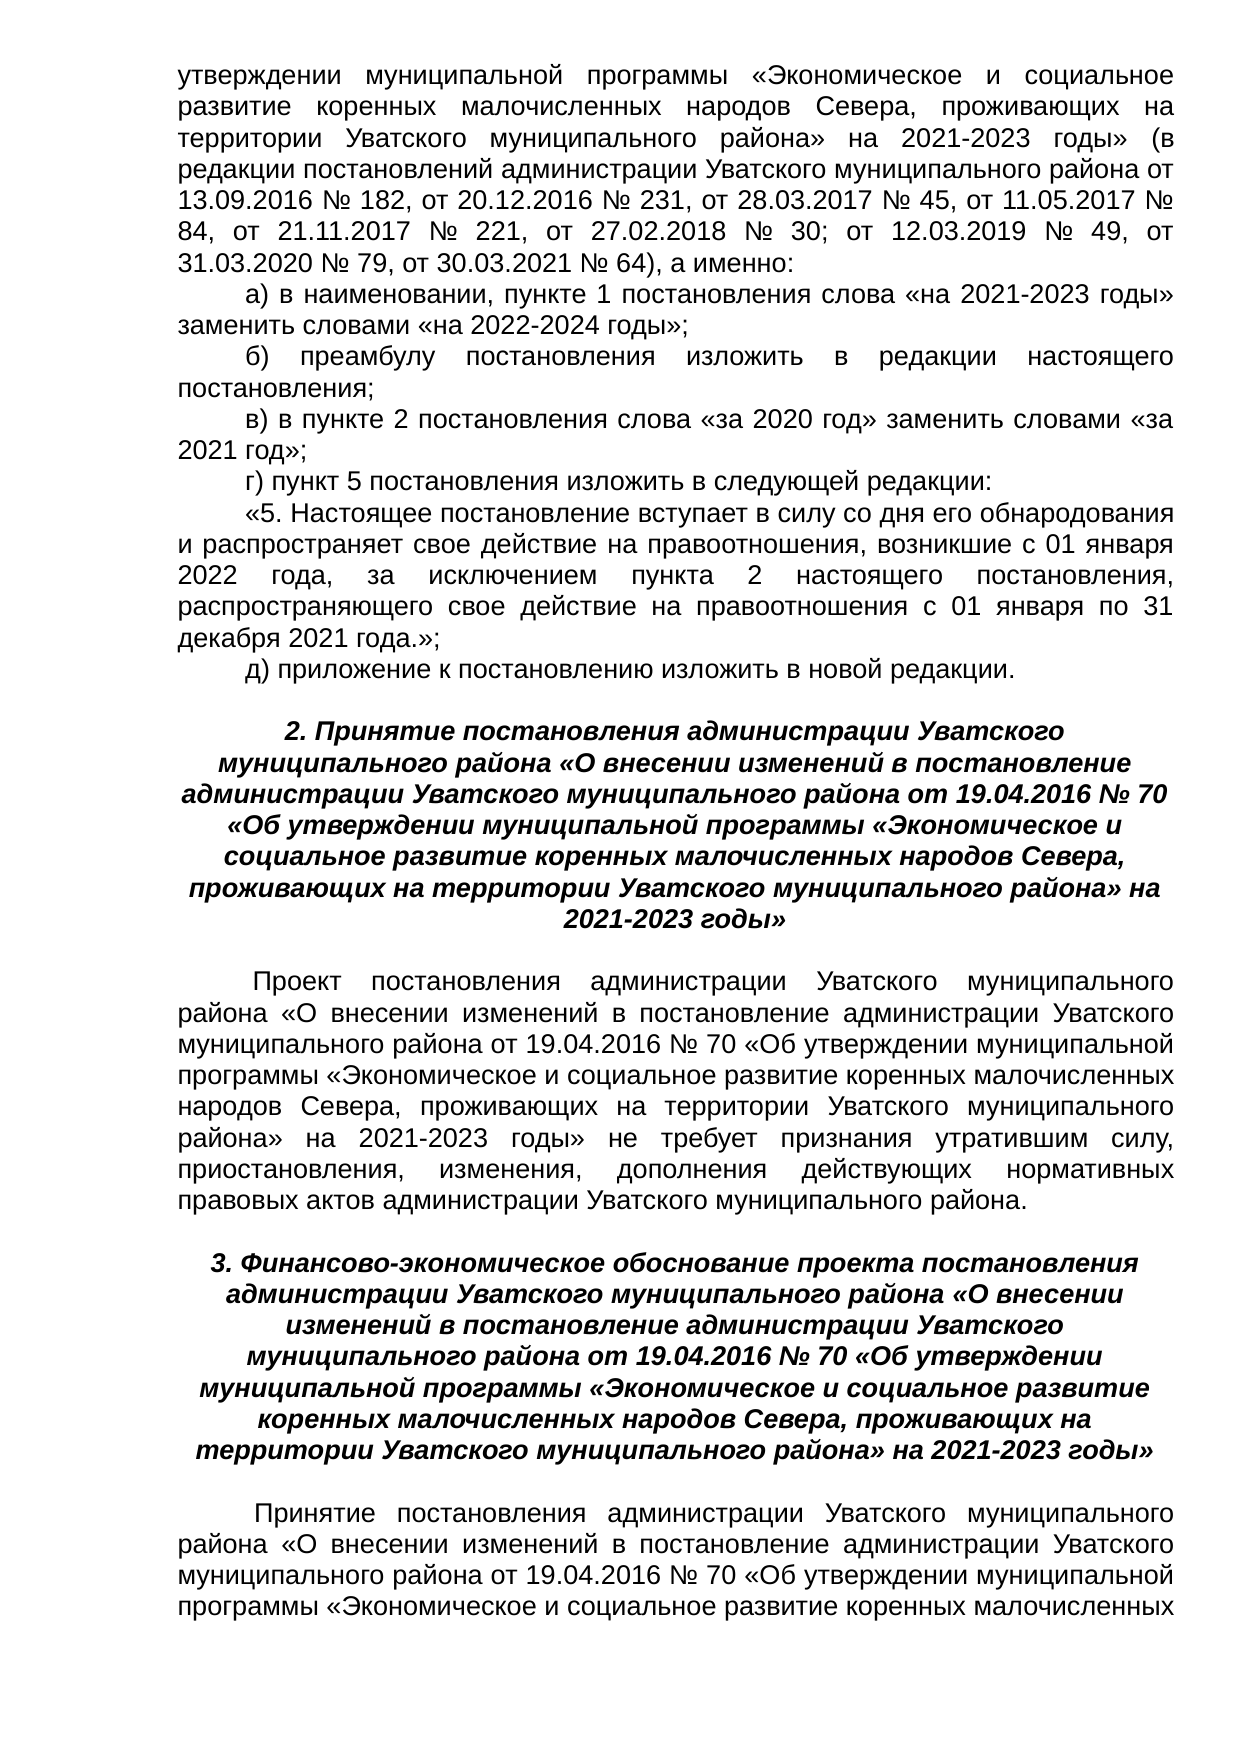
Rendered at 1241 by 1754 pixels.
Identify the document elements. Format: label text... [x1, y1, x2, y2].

text г) пункт 5 постановления изложить в следующей редакции: [177, 465, 1175, 497]
text а) в наименовании, пункте 1 постановления слова «на 2021-2023 годы» заменить словами «на 2022-2024 годы»; [177, 278, 1175, 340]
text в) в пункте 2 постановления слова «за 2020 год» заменить словами «за 2021 год»; [177, 403, 1175, 465]
text утверждении муниципальной программы «Экономическое и социальное развитие коренных малочисленных народов Севера, проживающих на территории Уватского муниципального района» на 2021-2023 годы» (в редакции постановлений администрации Уватского муниципального района от 13.09.2016 № 182, от 20.12.2016 № 231, от 28.03.2017 № 45, от 11.05.2017 № 84, от 21.11.2017 № 221, от 27.02.2018 № 30; от 12.03.2019 № 49, от 31.03.2020 № 79, от 30.03.2021 № 64), а именно: [177, 59, 1175, 278]
text Проект постановления администрации Уватского муниципального района «О внесении изменений в постановление администрации Уватского муниципального района от 19.04.2016 № 70 «Об утверждении муниципальной программы «Экономическое и социальное развитие коренных малочисленных народов Севера, проживающих на территории Уватского муниципального района» на 2021-2023 годы» не требует признания утратившим силу, приостановления, изменения, дополнения действующих нормативных правовых актов администрации Уватского муниципального района. [177, 965, 1175, 1215]
text б) преамбулу постановления изложить в редакции настоящего постановления; [177, 340, 1175, 403]
text «5. Настоящее постановление вступает в силу со дня его обнародования и распространяет свое действие на правоотношения, возникшие с 01 января 2022 года, за исключением пункта 2 настоящего постановления, распространяющего свое действие на правоотношения с 01 января по 31 декабря 2021 года.»; [177, 497, 1175, 653]
text 3. Финансово-экономическое обоснование проекта постановления администрации Уватского муниципального района «О внесении изменений в постановление администрации Уватского муниципального района от 19.04.2016 № 70 «Об утверждении муниципальной программы «Экономическое и социальное развитие коренных малочисленных народов Севера, проживающих на территории Уватского муниципального района» на 2021-2023 годы» [177, 1247, 1175, 1465]
text д) приложение к постановлению изложить в новой редакции. [177, 653, 1175, 684]
text Принятие постановления администрации Уватского муниципального района «О внесении изменений в постановление администрации Уватского муниципального района от 19.04.2016 № 70 «Об утверждении муниципальной программы «Экономическое и социальное развитие коренных малочисленных [177, 1497, 1175, 1622]
text 2. Принятие постановления администрации Уватского муниципального района «О внесении изменений в постановление администрации Уватского муниципального района от 19.04.2016 № 70 «Об утверждении муниципальной программы «Экономическое и социальное развитие коренных малочисленных народов Севера, проживающих на территории Уватского муниципального района» на 2021-2023 годы» [177, 715, 1175, 934]
